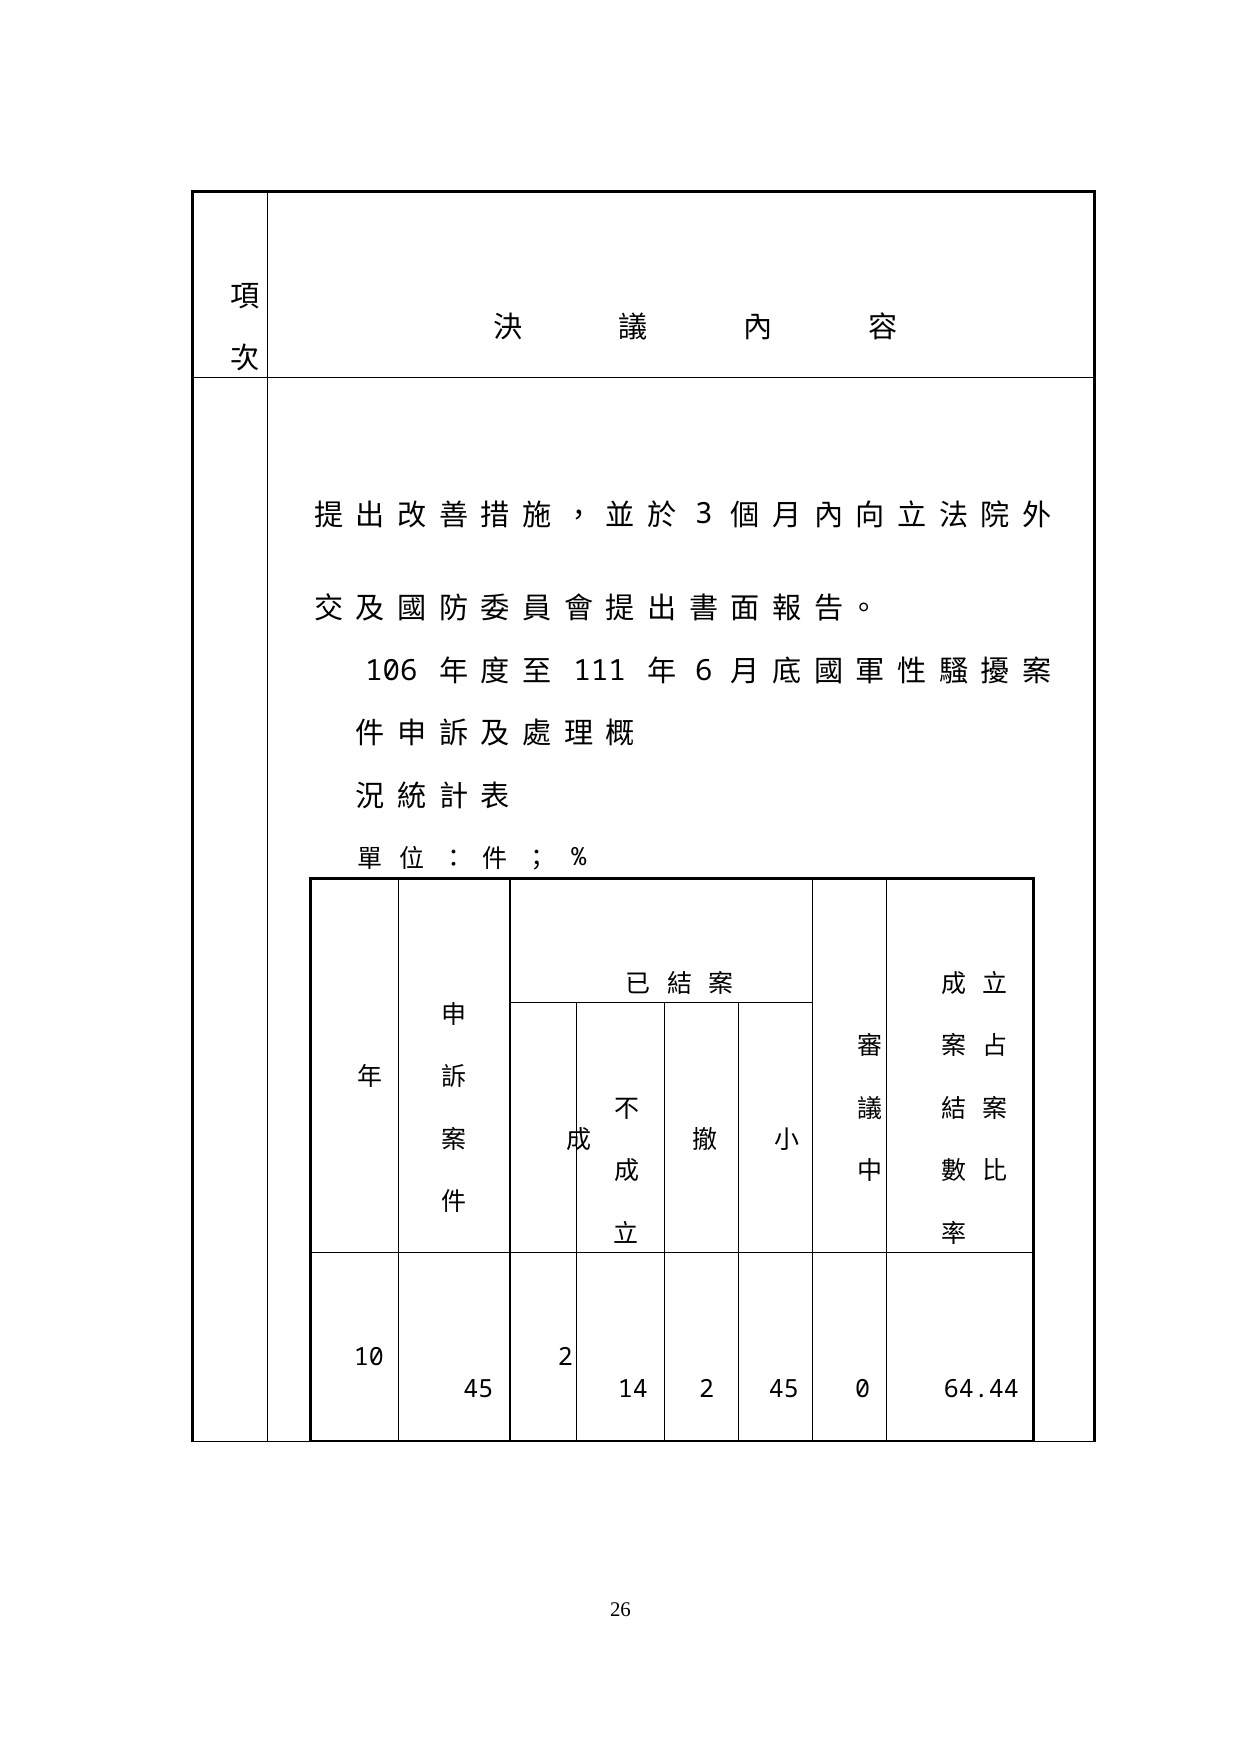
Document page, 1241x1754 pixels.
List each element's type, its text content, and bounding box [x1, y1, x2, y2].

table_cell 不成立 [577, 1003, 664, 1252]
table_cell 14 [577, 1253, 664, 1439]
table_header 審議中 [813, 880, 886, 1252]
table_header 決 議 內 容 [268, 193, 1093, 377]
table_header 項次 [194, 193, 267, 377]
table_cell 64.44 [887, 1253, 1032, 1439]
table_header 已結案 [511, 880, 812, 1002]
table_cell 45 [739, 1253, 812, 1439]
table_cell 106 [312, 1253, 398, 1439]
table_header 年度 [312, 880, 398, 1252]
table_cell 2 [665, 1253, 738, 1439]
table_cell 提出改善措施，並於3個月內向立法院外交及國防委員會提出書面報告。 106年度至111年6月底國軍性騷擾案件申訴及處理概 況統計表 單位：件；% [268, 378, 1093, 1441]
table_cell 29 [511, 1253, 576, 1439]
table_header 申訴案件 [399, 880, 509, 1252]
table_cell 撤銷 [665, 1003, 738, 1252]
table_header 成立案占結案數比率 [887, 880, 1032, 1252]
table_cell 成立 [511, 1003, 576, 1252]
table_cell 0 [813, 1253, 886, 1439]
table_cell 45 [399, 1253, 509, 1439]
table_cell [194, 378, 267, 1441]
table_cell 小計 [739, 1003, 812, 1252]
